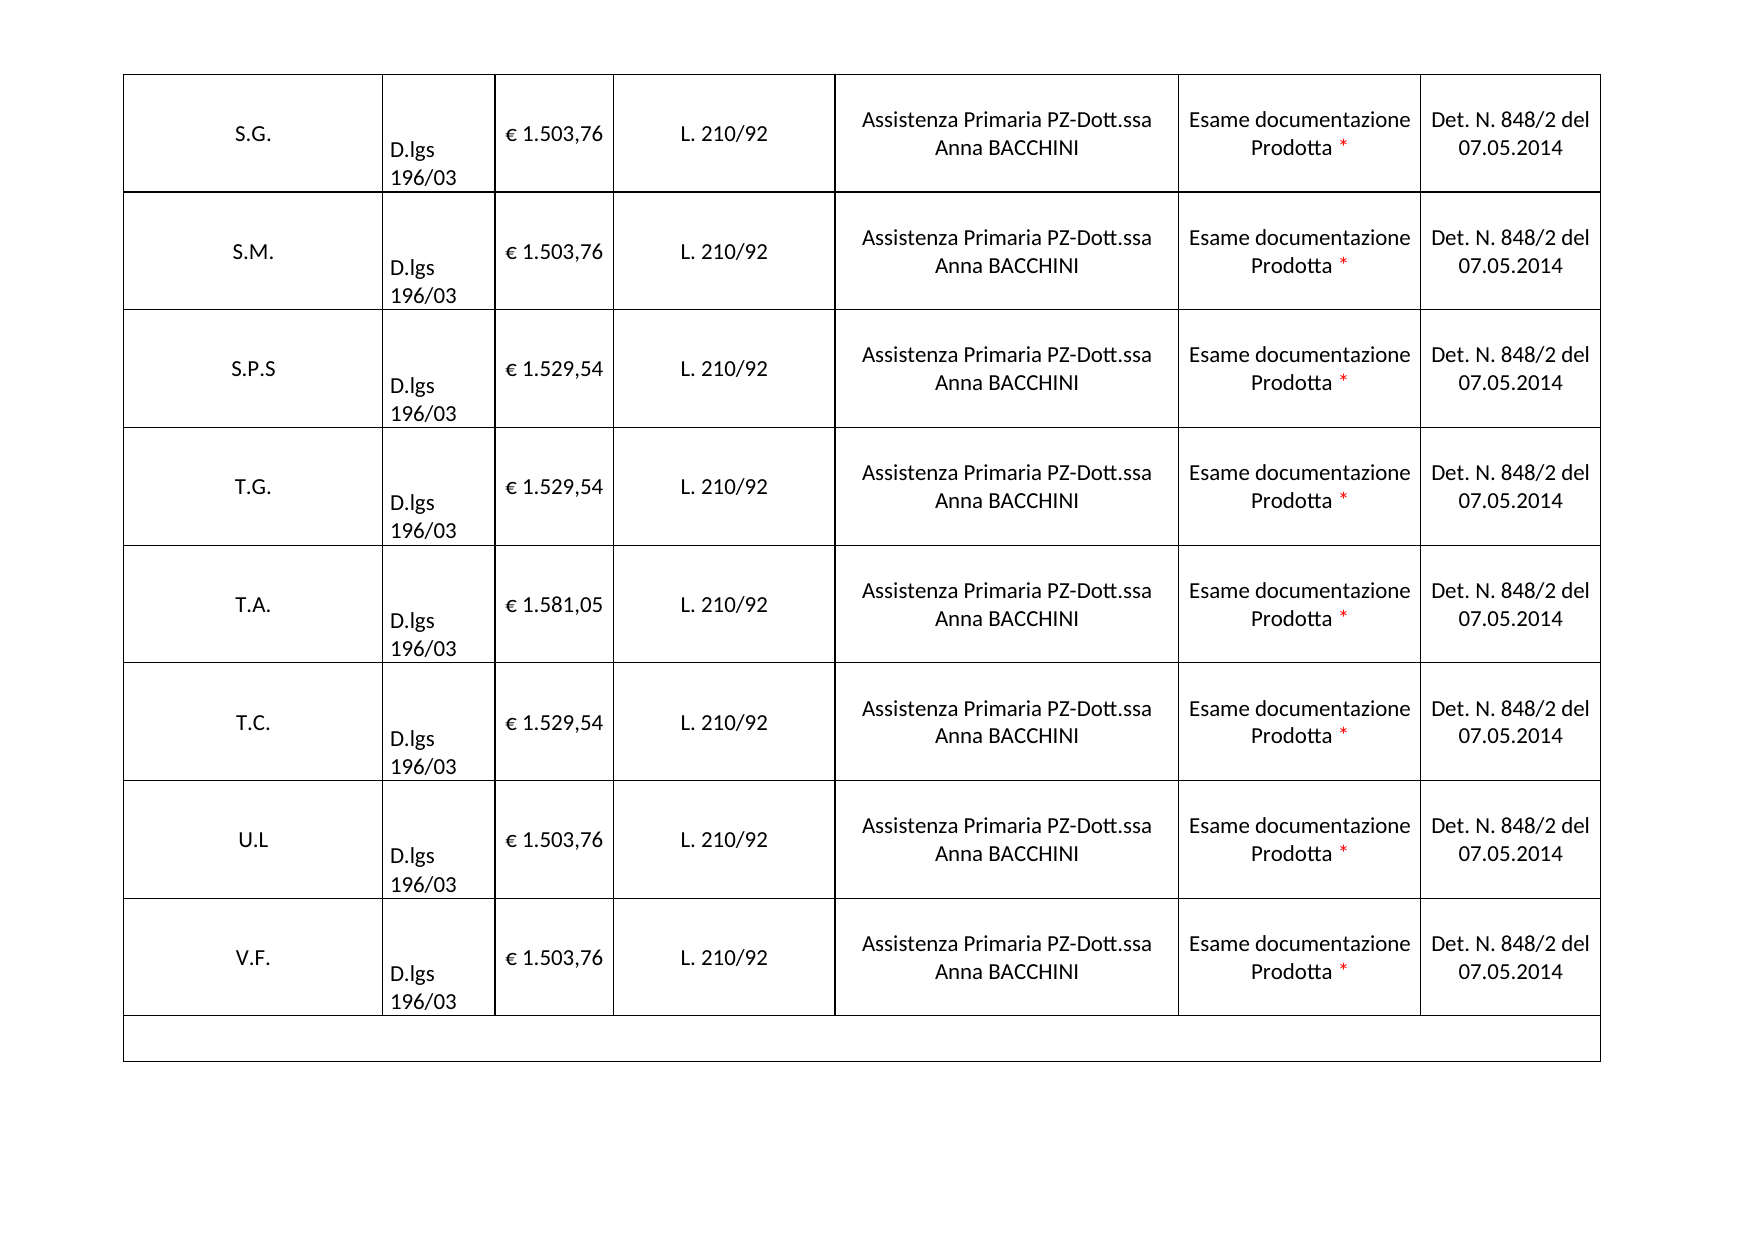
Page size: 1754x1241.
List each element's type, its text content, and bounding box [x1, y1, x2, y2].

table_cell L. 210/92 [614, 546, 834, 662]
table_cell Esame documentazione Prodotta * [1179, 546, 1420, 662]
table_cell U.L [124, 781, 382, 898]
table_cell Assistenza Primaria PZ-Dott.ssa Anna BACCHINI [836, 75, 1178, 191]
table_cell L. 210/92 [614, 899, 834, 1015]
table_cell D.lgs 196/03 [383, 428, 494, 544]
table_cell Assistenza Primaria PZ-Dott.ssa Anna BACCHINI [836, 193, 1178, 309]
table_cell € 1.529,54 [496, 310, 613, 427]
table_cell D.lgs 196/03 [383, 75, 494, 191]
table_cell Assistenza Primaria PZ-Dott.ssa Anna BACCHINI [836, 546, 1178, 662]
table_cell € 1.581,05 [496, 546, 613, 662]
table_cell D.lgs 196/03 [383, 899, 494, 1015]
table_cell S.M. [124, 193, 382, 309]
table_cell Det. N. 848/2 del 07.05.2014 [1421, 663, 1600, 780]
table_cell € 1.503,76 [496, 75, 613, 191]
table_cell S.P.S [124, 310, 382, 427]
table_cell Assistenza Primaria PZ-Dott.ssa Anna BACCHINI [836, 428, 1178, 544]
table_cell L. 210/92 [614, 193, 834, 309]
table_cell T.A. [124, 546, 382, 662]
table_cell Assistenza Primaria PZ-Dott.ssa Anna BACCHINI [836, 663, 1178, 780]
table_cell Esame documentazione Prodotta * [1179, 75, 1420, 191]
table_cell Det. N. 848/2 del 07.05.2014 [1421, 546, 1600, 662]
table_cell Assistenza Primaria PZ-Dott.ssa Anna BACCHINI [836, 781, 1178, 898]
table_cell S.G. [124, 75, 382, 191]
table_cell Det. N. 848/2 del 07.05.2014 [1421, 75, 1600, 191]
table_cell Esame documentazione Prodotta * [1179, 781, 1420, 898]
table_cell Esame documentazione Prodotta * [1179, 663, 1420, 780]
table_cell Esame documentazione Prodotta * [1179, 193, 1420, 309]
table_cell € 1.503,76 [496, 781, 613, 898]
table_cell € 1.529,54 [496, 663, 613, 780]
table_cell T.C. [124, 663, 382, 780]
table_cell L. 210/92 [614, 428, 834, 544]
table_cell Det. N. 848/2 del 07.05.2014 [1421, 310, 1600, 427]
table_cell D.lgs 196/03 [383, 781, 494, 898]
table_cell Assistenza Primaria PZ-Dott.ssa Anna BACCHINI [836, 310, 1178, 427]
table_cell € 1.503,76 [496, 899, 613, 1015]
table_cell D.lgs 196/03 [383, 663, 494, 780]
table_cell Det. N. 848/2 del 07.05.2014 [1421, 899, 1600, 1015]
table_cell L. 210/92 [614, 781, 834, 898]
table_cell T.G. [124, 428, 382, 544]
table_cell [124, 1016, 1600, 1061]
table_cell D.lgs 196/03 [383, 310, 494, 427]
table_cell Det. N. 848/2 del 07.05.2014 [1421, 781, 1600, 898]
table_cell D.lgs 196/03 [383, 193, 494, 309]
table_cell € 1.529,54 [496, 428, 613, 544]
table_cell D.lgs 196/03 [383, 546, 494, 662]
table_cell L. 210/92 [614, 310, 834, 427]
table_cell V.F. [124, 899, 382, 1015]
table_cell Det. N. 848/2 del 07.05.2014 [1421, 193, 1600, 309]
table_cell Det. N. 848/2 del 07.05.2014 [1421, 428, 1600, 544]
table_cell Esame documentazione Prodotta * [1179, 310, 1420, 427]
table_cell € 1.503,76 [496, 193, 613, 309]
table_cell L. 210/92 [614, 663, 834, 780]
table_cell Esame documentazione Prodotta * [1179, 899, 1420, 1015]
table_cell Esame documentazione Prodotta * [1179, 428, 1420, 544]
table_cell L. 210/92 [614, 75, 834, 191]
table_cell Assistenza Primaria PZ-Dott.ssa Anna BACCHINI [836, 899, 1178, 1015]
